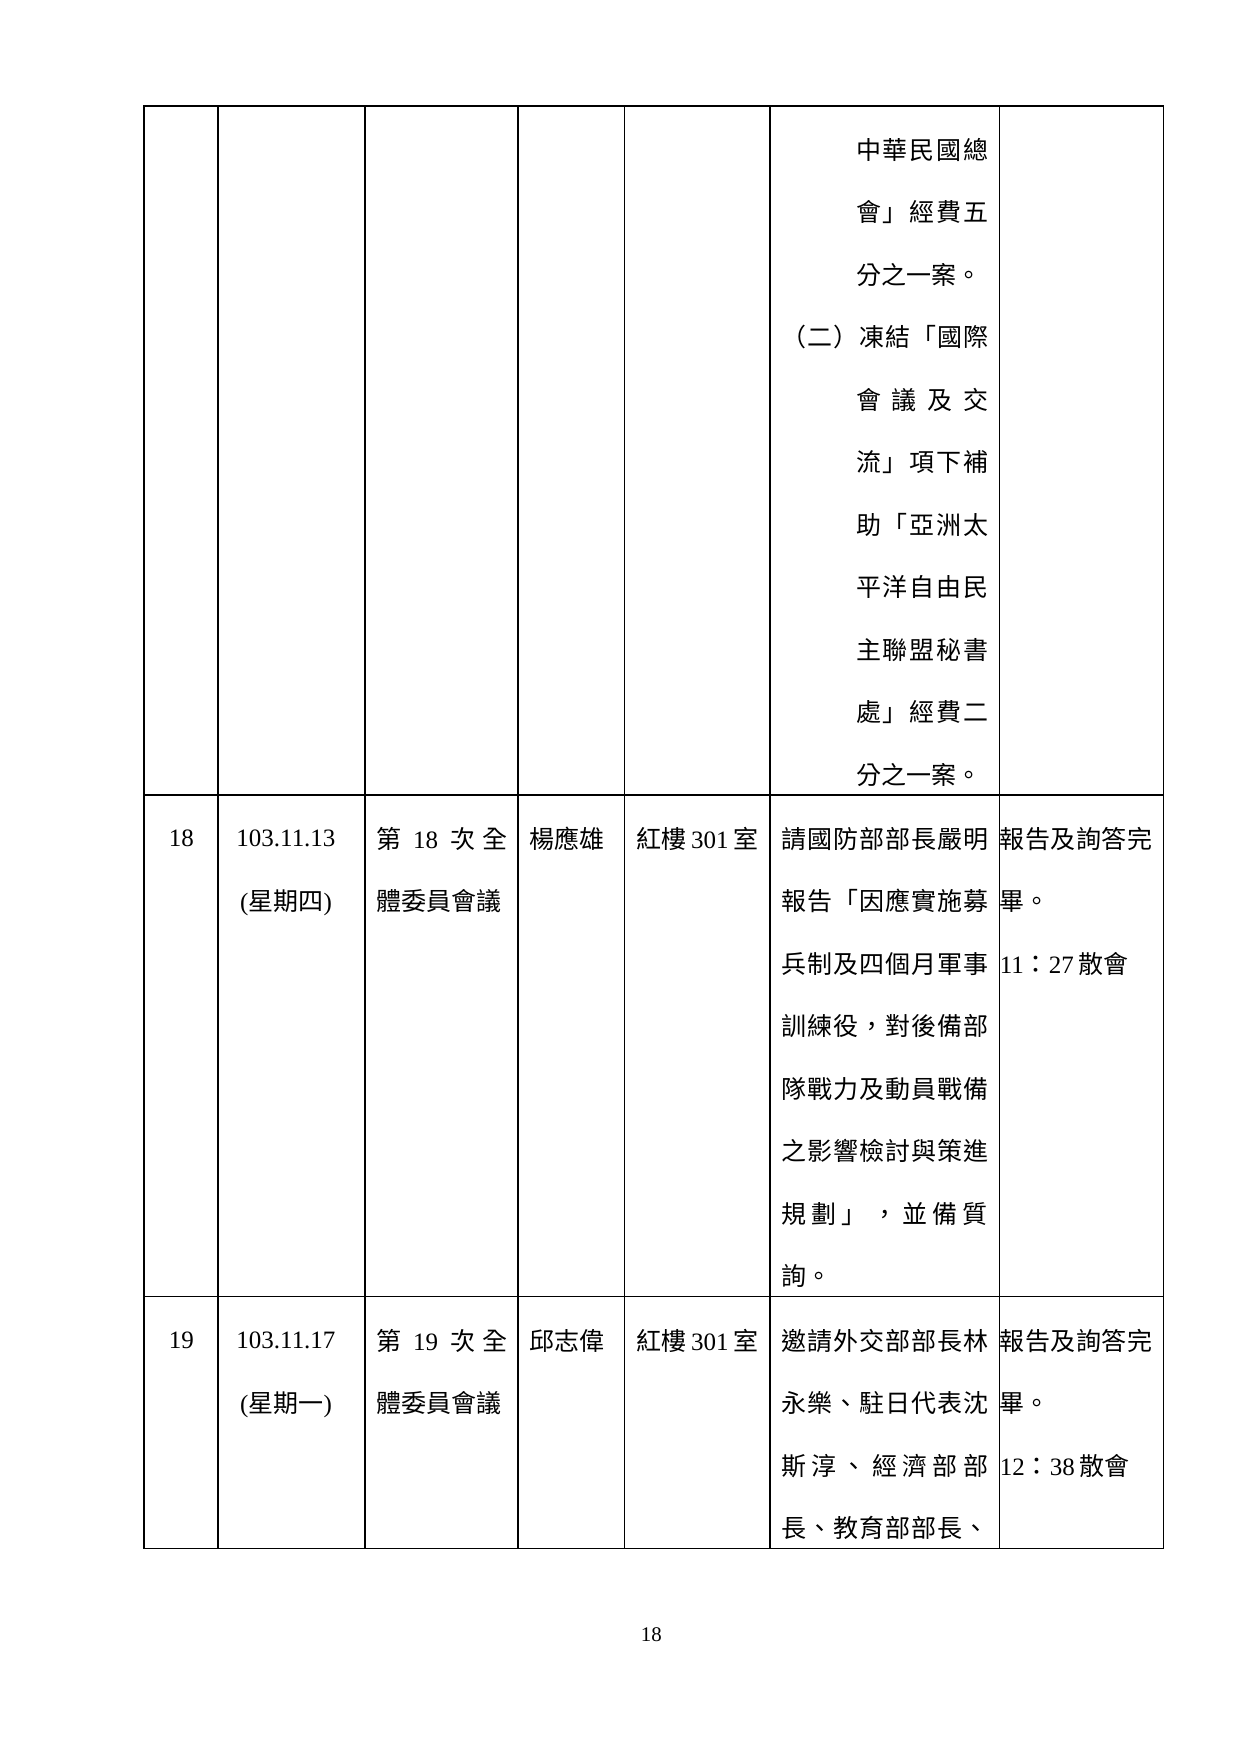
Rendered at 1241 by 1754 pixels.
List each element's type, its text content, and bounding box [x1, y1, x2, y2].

table_cell 請國防部部長嚴明報告「因應實施募兵制及四個月軍事訓練役，對後備部隊戰力及動員戰備之影響檢討與策進規劃」，並備質詢。 [771, 796, 999, 1296]
table_cell 第19次全體委員會議 [366, 1297, 517, 1547]
table_cell 報告及詢答完畢。 11：27散會 [1000, 796, 1163, 1296]
table_cell [219, 107, 364, 794]
table_cell 103.11.17 (星期一) [219, 1297, 364, 1547]
table_cell 紅樓301室 [625, 1297, 769, 1547]
table_cell 紅樓301室 [625, 796, 769, 1296]
table_cell 邱志偉 [519, 1297, 624, 1547]
table_cell [625, 107, 769, 794]
table_cell 楊應雄 [519, 796, 624, 1296]
table_cell [366, 107, 517, 794]
table_cell 中華民國總會」經費五分之一案。 （二）凍結「國際會議及交流」項下補助「亞洲太平洋自由民主聯盟秘書處」經費二分之一案。 [771, 107, 999, 794]
table_cell 邀請外交部部長林永樂、駐日代表沈斯淳、經濟部部長、教育部部長、 [771, 1297, 999, 1547]
table_cell 18 [145, 796, 217, 1296]
table_cell 103.11.13 (星期四) [219, 796, 364, 1296]
table_cell 第18次全體委員會議 [366, 796, 517, 1296]
table_cell 19 [145, 1297, 217, 1547]
table_cell [1000, 107, 1163, 794]
table_cell [145, 107, 217, 794]
table_cell [519, 107, 624, 794]
table_cell 報告及詢答完畢。 12：38散會 [1000, 1297, 1163, 1547]
